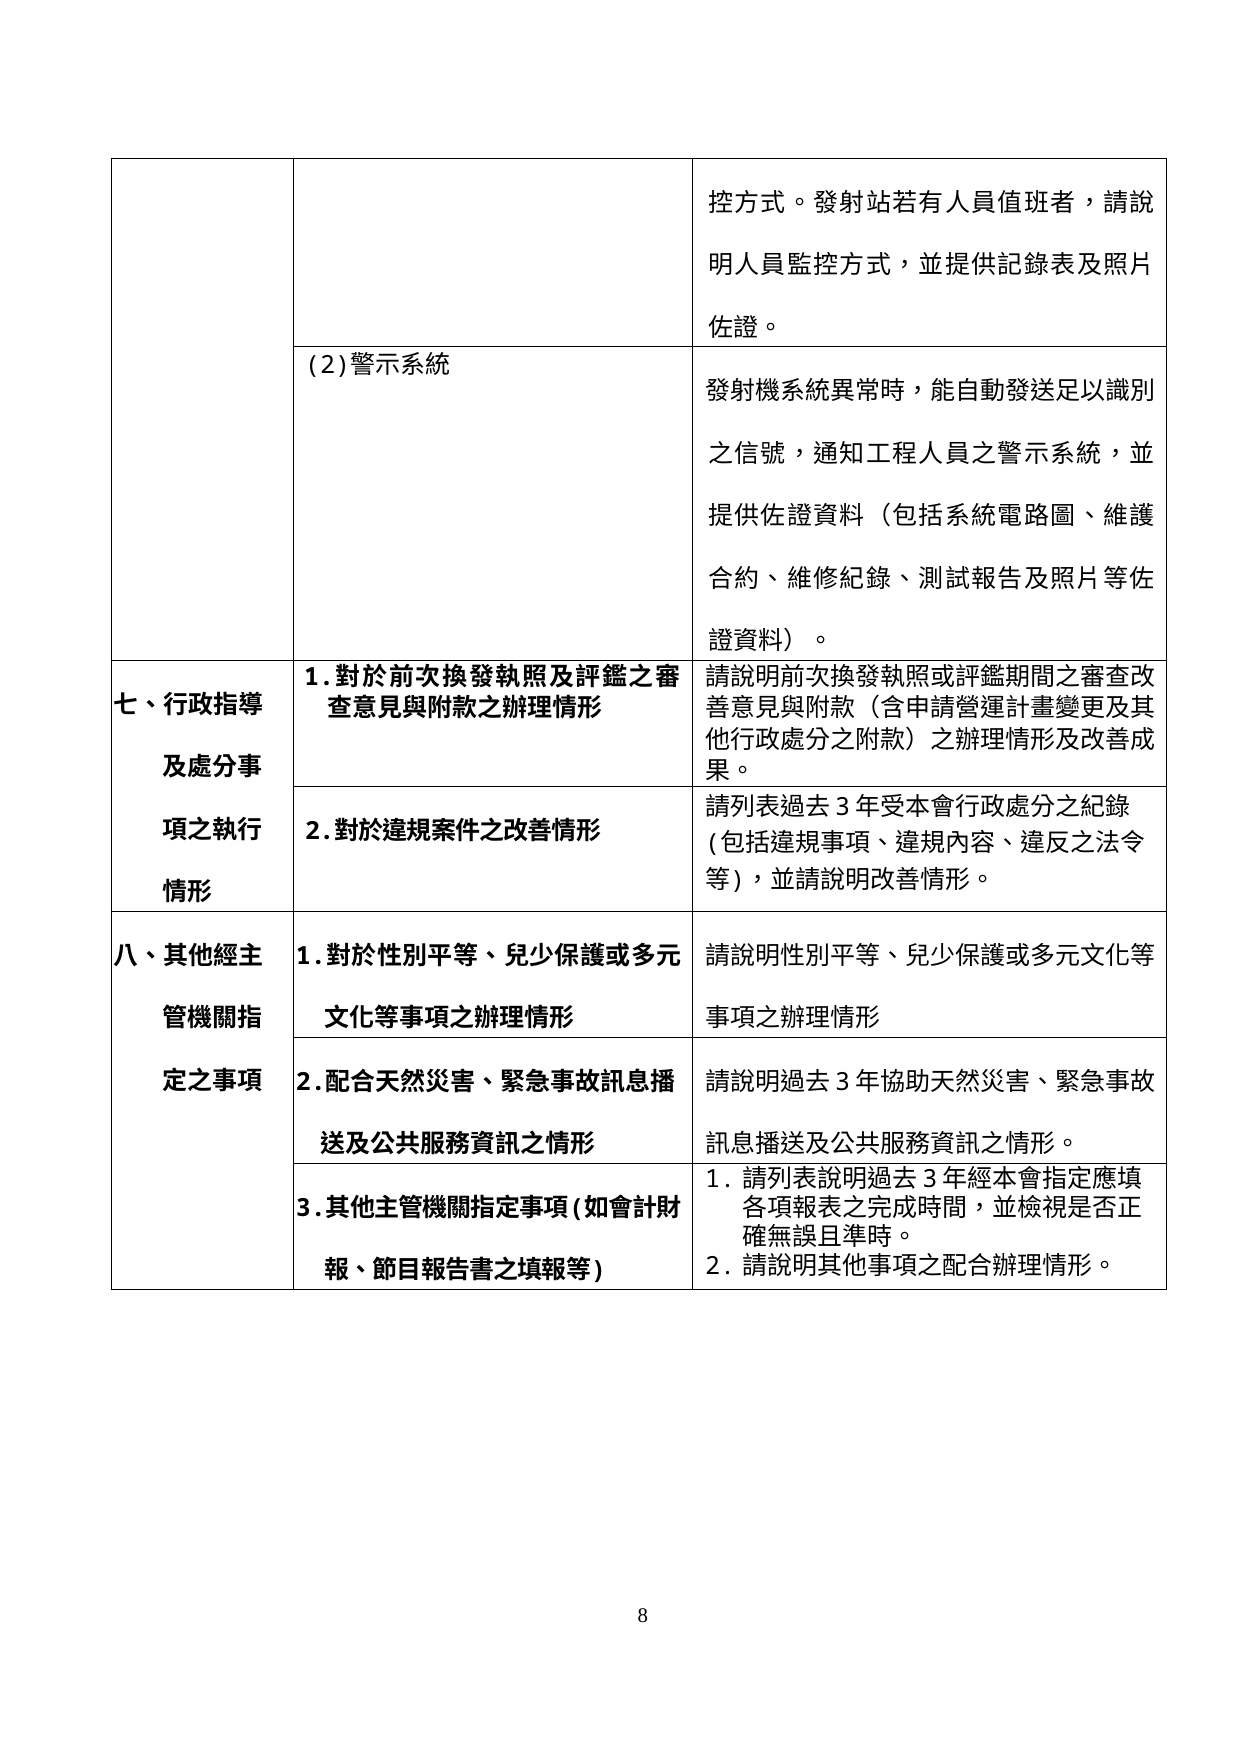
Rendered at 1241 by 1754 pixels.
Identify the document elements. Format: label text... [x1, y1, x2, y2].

table_cell 八、其他經主管機關指定之事項 [112, 912, 293, 1289]
table_cell 請列表說明過去3年經本會指定應填各項報表之完成時間，並檢視是否正確無誤且準時。 請說明其他事項之配合辦理情形。 [693, 1164, 1166, 1289]
table_cell 請說明過去3年協助天然災害、緊急事故訊息播送及公共服務資訊之情形。 [693, 1038, 1166, 1163]
table_cell 1.對於性別平等、兒少保護或多元文化等事項之辦理情形 [294, 912, 692, 1037]
table_cell 請說明前次換發執照或評鑑期間之審查改善意見與附款（含申請營運計畫變更及其他行政處分之附款）之辦理情形及改善成果。 [693, 661, 1166, 786]
table_cell 1.對於前次換發執照及評鑑之審查意見與附款之辦理情形 [294, 661, 692, 786]
table_cell 控方式。發射站若有人員值班者，請說明人員監控方式，並提供記錄表及照片佐證。 [693, 159, 1166, 346]
table_cell 發射機系統異常時，能自動發送足以識別之信號，通知工程人員之警示系統，並提供佐證資料（包括系統電路圖、維護合約、維修紀錄、測試報告及照片等佐證資料）。 [693, 347, 1166, 659]
table_cell [112, 159, 293, 659]
table_cell (2)警示系統 [294, 347, 692, 659]
table_cell 2.配合天然災害、緊急事故訊息播 送及公共服務資訊之情形 [294, 1038, 692, 1163]
table_cell 3.其他主管機關指定事項(如會計財報、節目報告書之填報等) [294, 1164, 692, 1289]
table_cell 請列表過去3年受本會行政處分之紀錄 (包括違規事項、違規內容、違反之法令 等)，並請說明改善情形。 [693, 787, 1166, 911]
table_cell [294, 159, 692, 346]
table_cell 請說明性別平等、兒少保護或多元文化等事項之辦理情形 [693, 912, 1166, 1037]
table_cell 2.對於違規案件之改善情形 [294, 787, 692, 911]
table_cell 七、行政指導及處分事項之執行情形 [112, 661, 293, 911]
